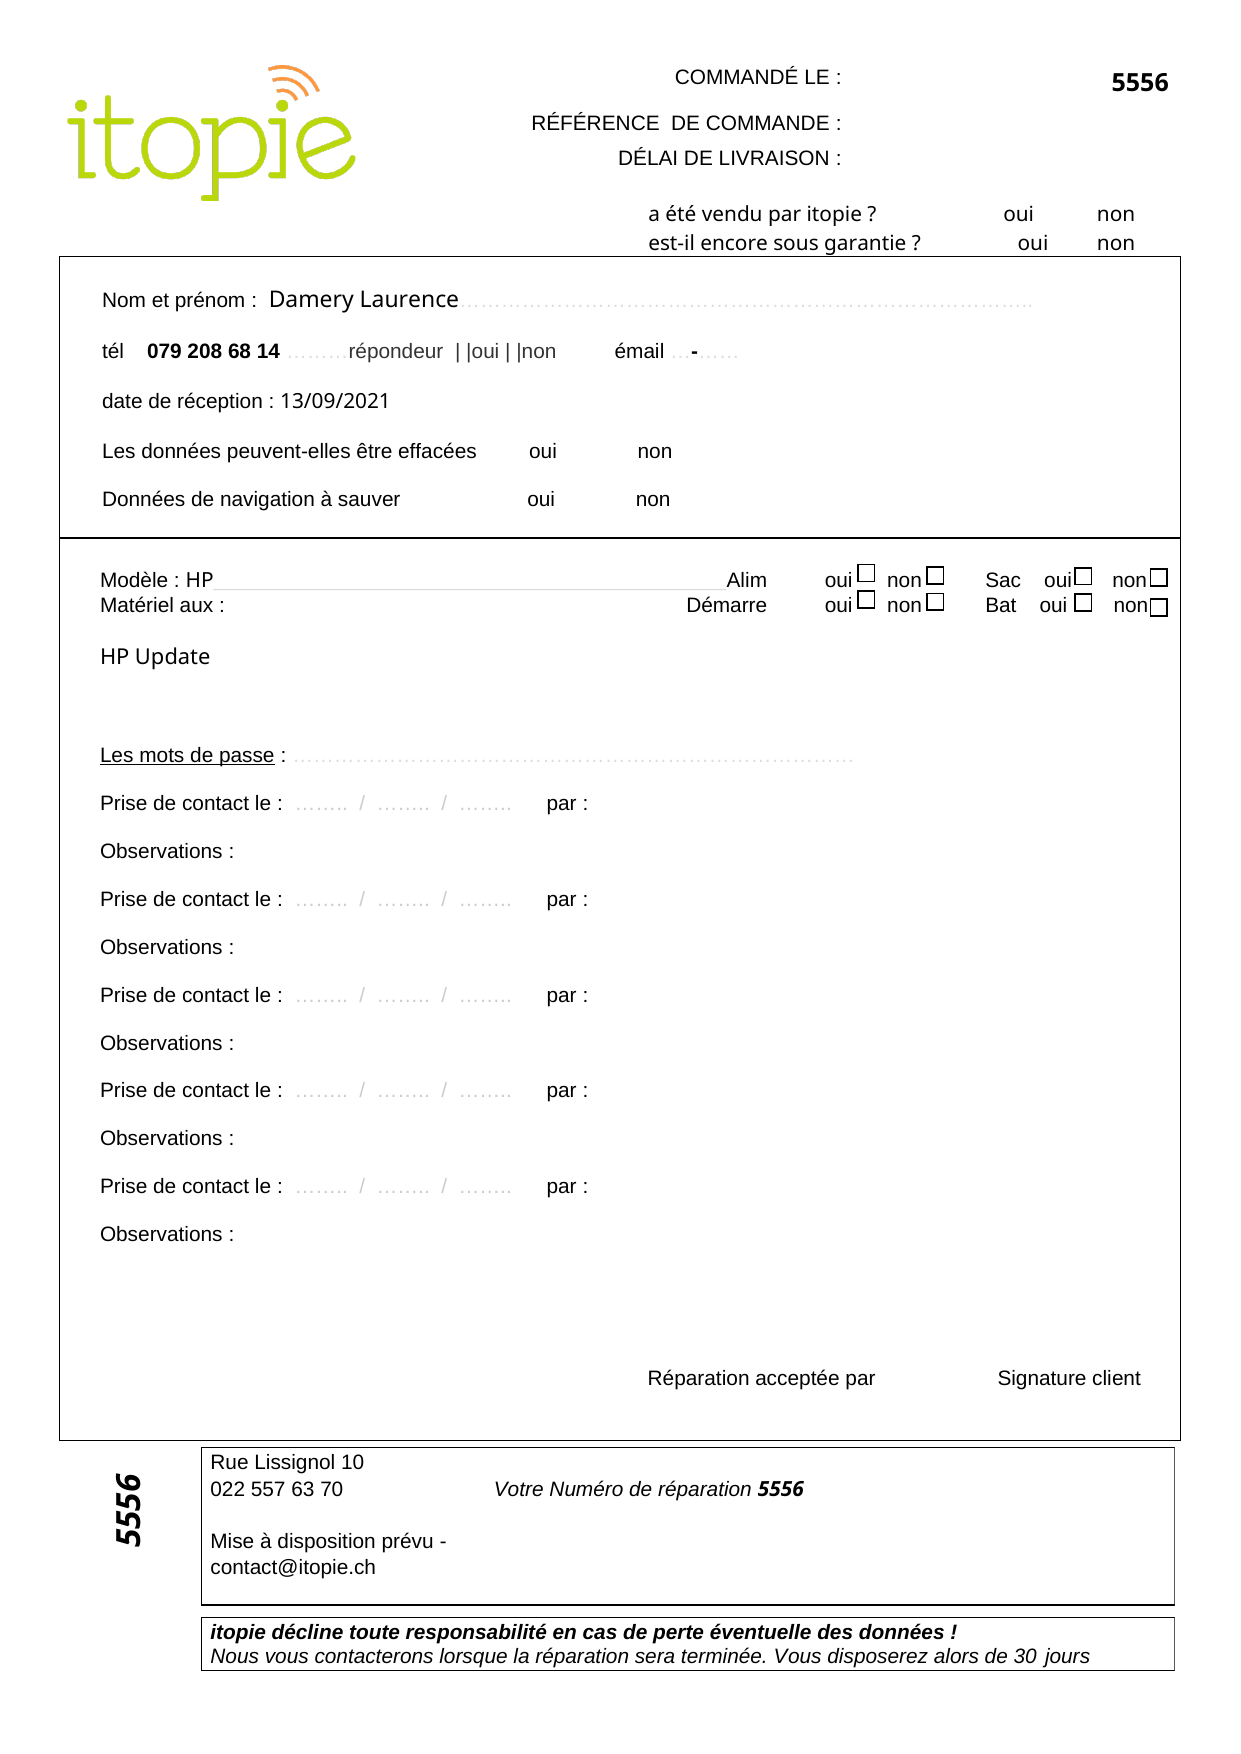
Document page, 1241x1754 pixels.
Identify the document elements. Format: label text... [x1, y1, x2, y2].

table_header Rue Lissignol 10 022 557 63 70 Votre Numéro de réparation 5556 Mise à disposition prévu - contact@itopie.ch [195, 1441, 1180, 1611]
table_cell [847, 105, 1180, 140]
text Modèle : HP Alim oui non Sac oui non [948, 562, 1180, 590]
text Prise de contact le : …….. / …….. / …….. par : [60, 1075, 1180, 1102]
text Prise de contact le : …….. / …….. / …….. par : [60, 788, 1180, 815]
table_header COMMANDÉ LE : [490, 59, 847, 104]
text date de réception : 13/09/2021 [60, 383, 1180, 415]
text Prise de contact le : …….. / …….. / …….. par : [60, 979, 1180, 1006]
text Nom et prénom : Damery Laurence……………………………………………………………………….. [60, 280, 1180, 314]
table_header 5556 [847, 59, 1180, 104]
text Données de navigation à sauver oui non [60, 484, 1180, 511]
table_cell itopie décline toute responsabilité en cas de perte éventuelle des données ! Nous vous contacterons lorsque la réparation sera terminée. Vous disposerez alors de 30 jours [195, 1611, 1180, 1677]
text HP Update [60, 638, 1180, 671]
text est-il encore sous garantie ? oui non [59, 228, 1181, 256]
text Réparation acceptée par Signature client [60, 1363, 1180, 1390]
text Observations : [60, 931, 1180, 958]
text Observations : [60, 836, 1180, 863]
table_header 5556 [59, 1441, 195, 1677]
table_cell DÉLAI DE LIVRAISON : [490, 140, 847, 175]
text Modèle : HP Alim oui non Sac oui non [879, 562, 925, 590]
text Les données peuvent-elles être effacées oui non [60, 436, 1180, 463]
table_cell RÉFÉRENCE DE COMMANDE : [490, 105, 847, 140]
text tél 079 208 68 14 ………répondeur | |oui | |non émail …-…… [60, 335, 1180, 362]
text Observations : [60, 1219, 1180, 1246]
text Modèle : HP Alim oui non Sac oui non [60, 562, 856, 590]
picture [67, 65, 356, 201]
text Matériel aux : Démarre oui non Bat oui non [60, 590, 1180, 617]
text Observations : [60, 1027, 1180, 1054]
text Les mots de passe : ……………………………………………………………………… [60, 740, 1180, 767]
text Prise de contact le : …….. / …….. / …….. par : [60, 1171, 1180, 1198]
text Prise de contact le : …….. / …….. / …….. par : [60, 883, 1180, 911]
text Observations : [60, 1123, 1180, 1150]
text a été vendu par itopie ? oui non [59, 199, 1181, 228]
table_cell [847, 140, 1180, 175]
